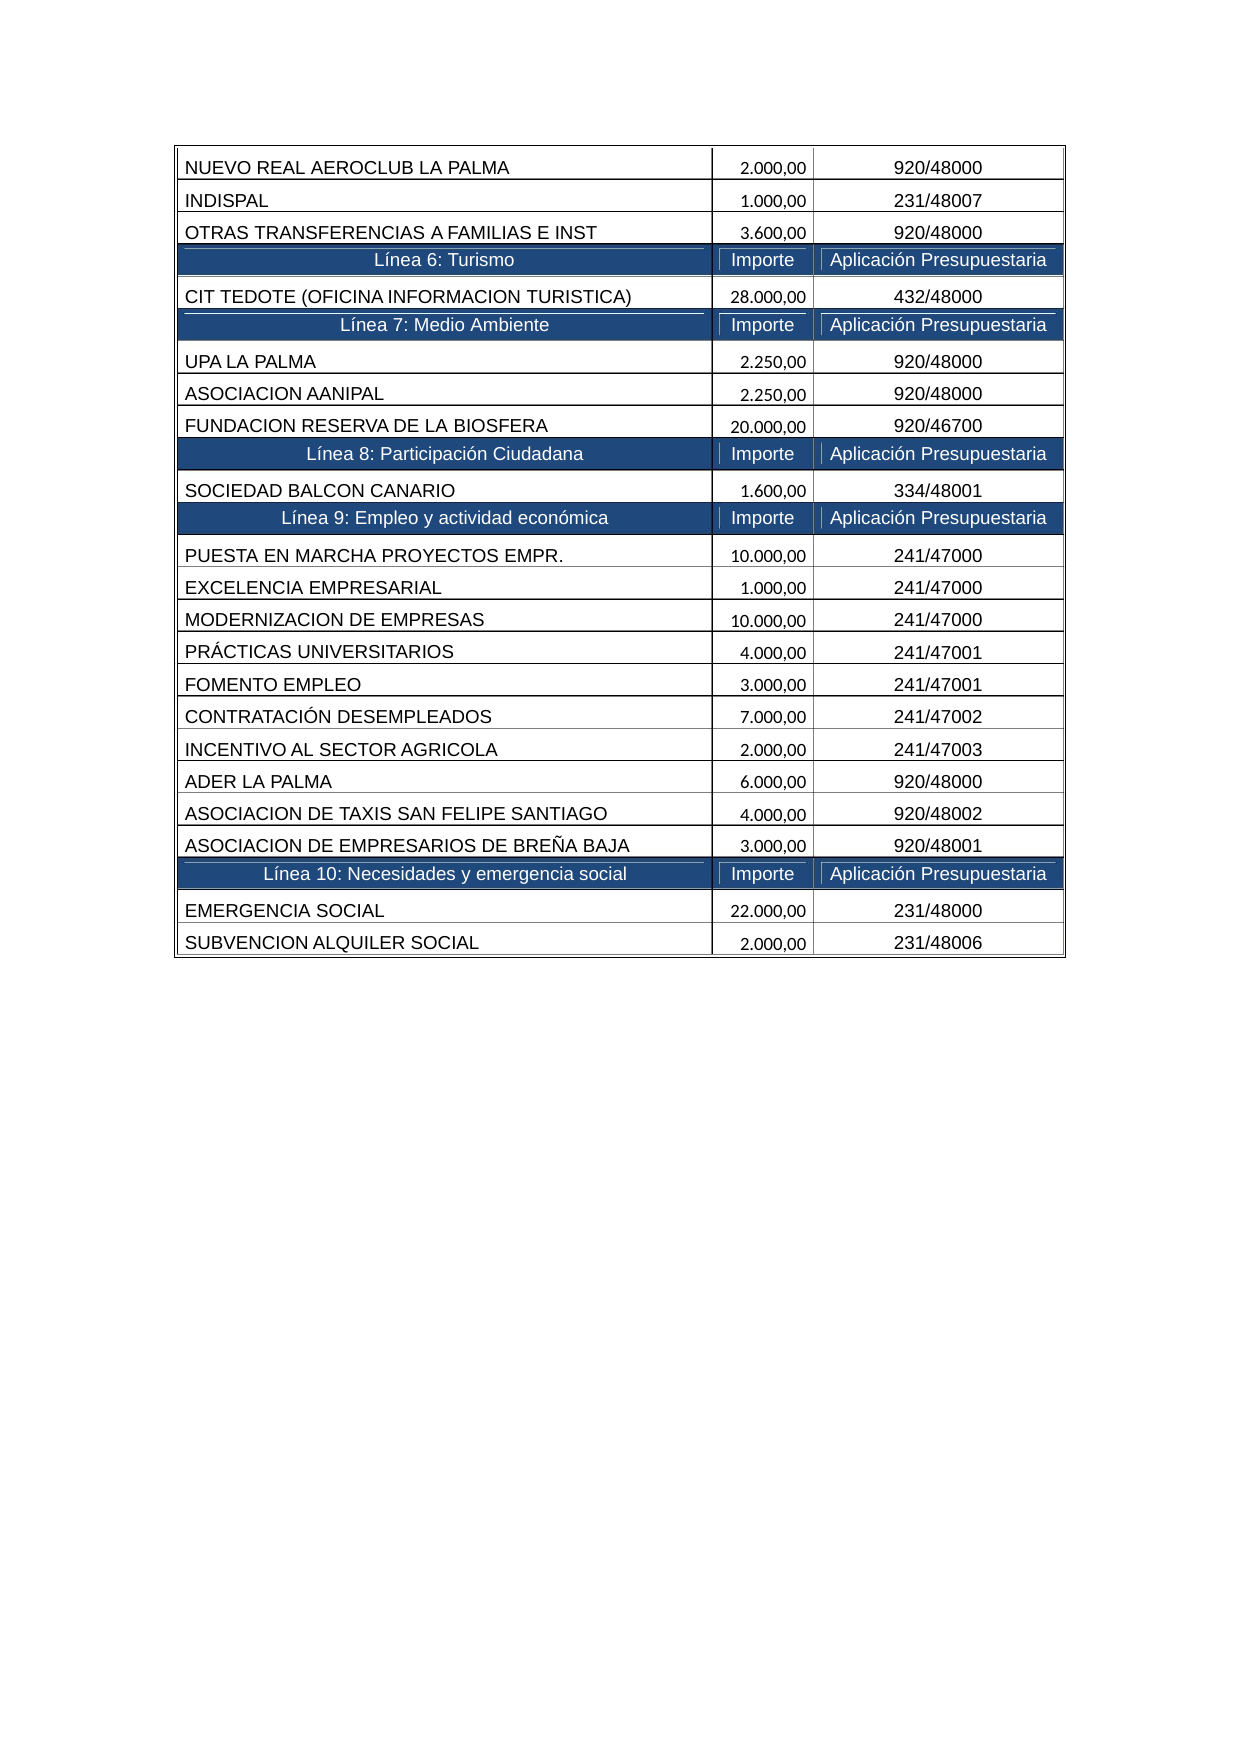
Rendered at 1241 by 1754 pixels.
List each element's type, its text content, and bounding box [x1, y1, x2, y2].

text MODERNIZACION DE EMPRESAS [184, 610, 509, 631]
text INDISPAL [184, 190, 536, 211]
text PRÁCTICAS UNIVERSITARIOS [184, 642, 509, 663]
text SOCIEDAD BALCON CANARIO [184, 481, 480, 502]
text INCENTIVO AL SECTOR AGRICOLA [184, 739, 525, 760]
text Importe [731, 314, 819, 335]
text FUNDACION RESERVA DE LA BIOSFERA [184, 416, 607, 437]
text 920/48000 [894, 222, 1008, 243]
text 20.000,00 [730, 418, 831, 437]
text 241/47001 [894, 675, 1008, 696]
text 920/48000 [894, 352, 1008, 373]
text 3.600,00 [740, 224, 831, 243]
text 2.000,00 [740, 741, 831, 760]
text Línea 8: Participación Ciudadana [306, 443, 607, 464]
text ASOCIACION DE TAXIS SAN FELIPE SANTIAGO [184, 804, 633, 825]
text 28.000,00 [730, 289, 831, 308]
text ASOCIACION DE EMPRESARIOS DE BREÑA BAJA [184, 836, 654, 857]
text SUBVENCION ALQUILER SOCIAL [184, 933, 505, 954]
text 10.000,00 [730, 547, 831, 566]
text 1.000,00 [740, 192, 831, 211]
text 241/47002 [894, 707, 1008, 728]
text 22.000,00 [730, 902, 831, 921]
text UPA LA PALMA [184, 352, 345, 373]
text Línea 6: Turismo [374, 250, 624, 271]
text 3.000,00 [740, 677, 831, 695]
text ADER LA PALMA [184, 772, 525, 792]
text 2.250,00 [740, 386, 831, 405]
text PUESTA EN MARCHA PROYECTOS EMPR. [184, 546, 589, 566]
text Línea 10: Necesidades y emergencia social [263, 863, 654, 884]
text 920/48000 [894, 158, 1008, 179]
text 7.000,00 [740, 709, 831, 728]
text OTRAS TRANSFERENCIAS A FAMILIAS E INST [184, 222, 624, 243]
text 1.600,00 [740, 483, 831, 501]
text CONTRATACIÓN DESEMPLEADOS [184, 707, 525, 728]
text 920/48002 [894, 804, 1008, 825]
text 2.000,00 [740, 935, 831, 954]
text EXCELENCIA EMPRESARIAL [184, 578, 589, 599]
text 1.000,00 [740, 580, 831, 598]
text 2.000,00 [740, 160, 831, 178]
text 241/47000 [894, 578, 1008, 599]
text Aplicación Presupuestaria [830, 250, 1072, 271]
text Importe [731, 250, 819, 271]
text Línea 7: Medio Ambiente [340, 314, 657, 335]
text Importe [731, 508, 819, 529]
text 6.000,00 [740, 774, 831, 792]
text Línea 9: Empleo y actividad económica [281, 508, 633, 529]
text Importe [731, 443, 819, 464]
text 920/46700 [894, 416, 1008, 437]
text CIT TEDOTE (OFICINA INFORMACION TURISTICA) [184, 287, 657, 308]
text EMERGENCIA SOCIAL [184, 901, 409, 921]
text Aplicación Presupuestaria [830, 508, 1072, 529]
text 4.000,00 [740, 644, 831, 663]
text 920/48000 [894, 772, 1008, 793]
text 231/48000 [894, 901, 1008, 921]
text 241/47000 [894, 610, 1008, 631]
text 4.000,00 [740, 806, 831, 825]
text 10.000,00 [730, 612, 831, 631]
text FOMENTO EMPLEO [184, 674, 509, 696]
text 334/48001 [894, 481, 1008, 502]
text 432/48000 [894, 287, 1008, 308]
text 241/47001 [894, 642, 1008, 663]
text NUEVO REAL AEROCLUB LA PALMA [184, 158, 536, 179]
text 3.000,00 [740, 838, 831, 857]
text 2.250,00 [740, 354, 831, 372]
text Importe [731, 863, 819, 884]
text ASOCIACION AANIPAL [184, 384, 411, 405]
text 920/48001 [894, 836, 1008, 857]
text Aplicación Presupuestaria [830, 443, 1072, 464]
text 920/48000 [894, 384, 1008, 405]
text 241/47000 [894, 546, 1008, 566]
text Aplicación Presupuestaria [830, 314, 1072, 335]
text 231/48006 [894, 933, 1008, 954]
text 241/47003 [894, 739, 1008, 760]
picture [175, 146, 1065, 957]
text Aplicación Presupuestaria [830, 863, 1072, 884]
text 231/48007 [894, 190, 1008, 211]
